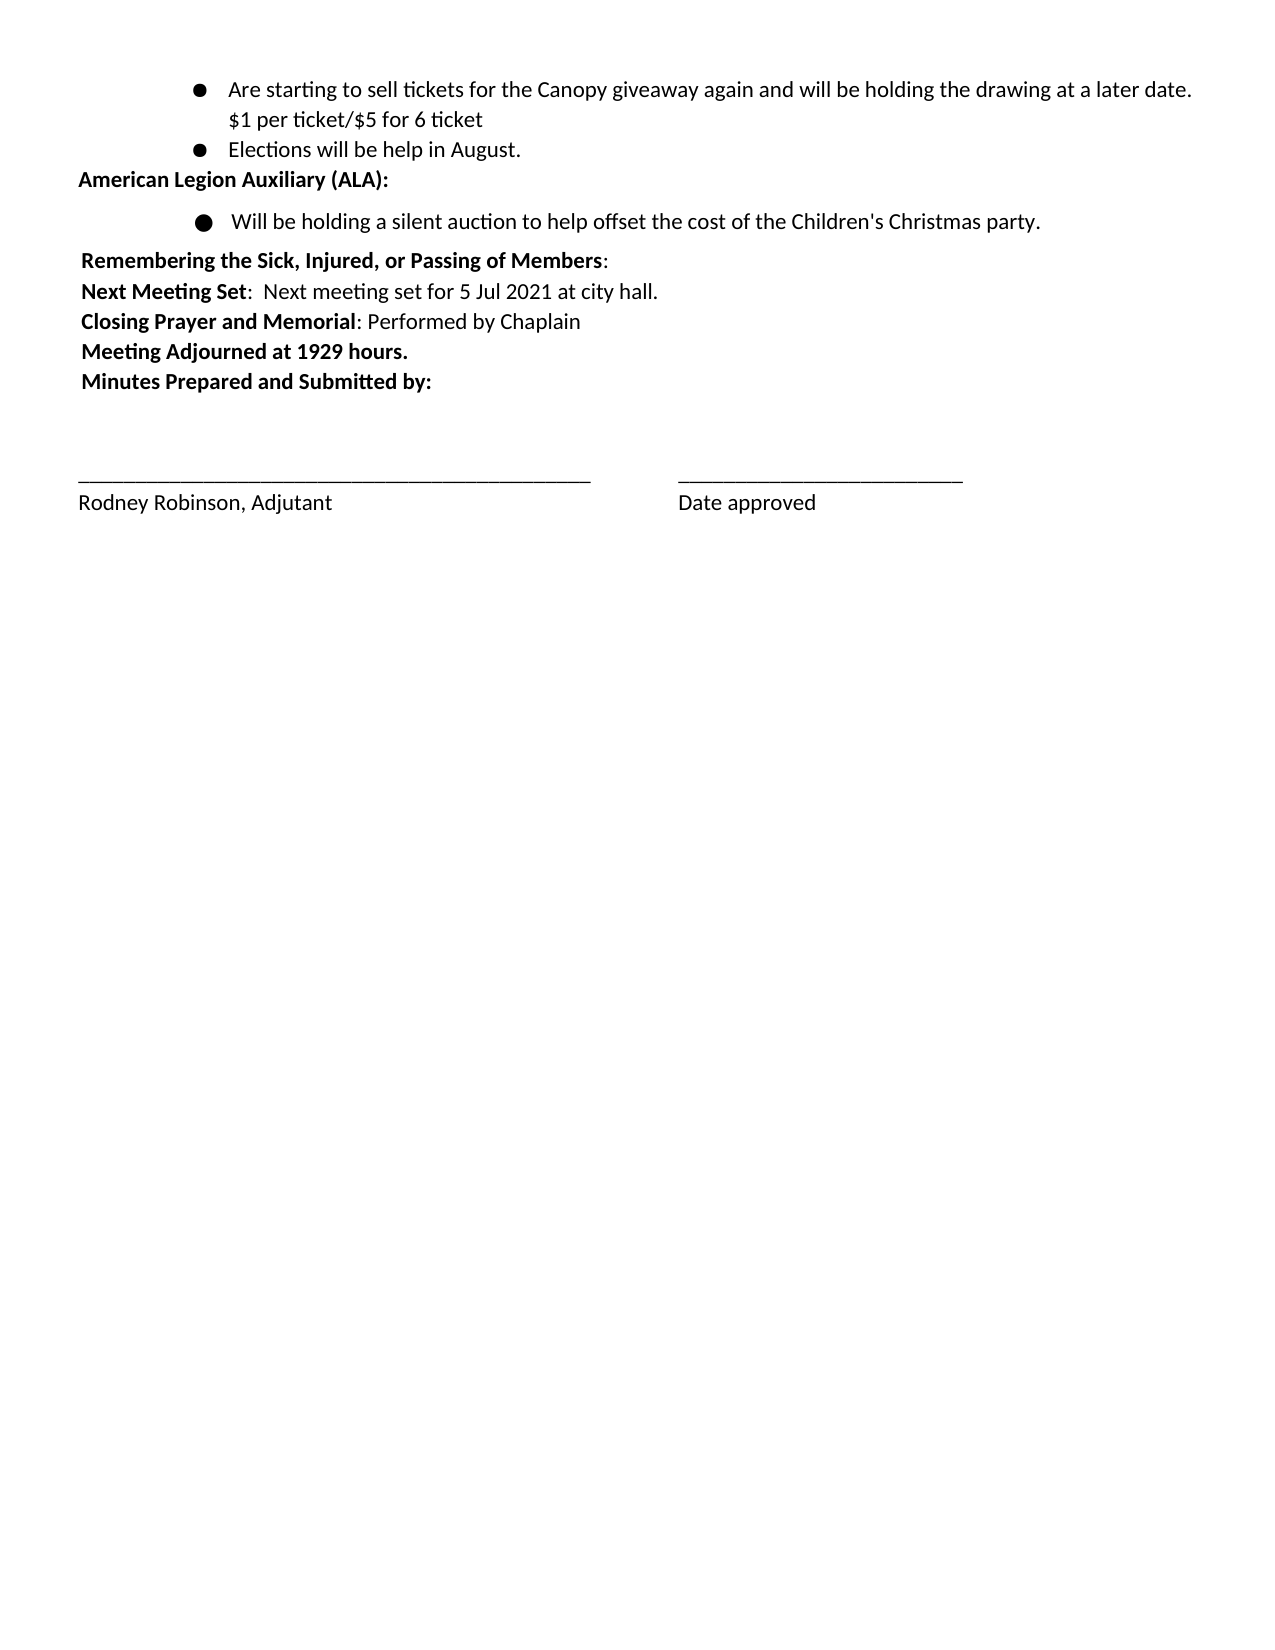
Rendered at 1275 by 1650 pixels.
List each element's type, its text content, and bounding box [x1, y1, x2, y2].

list Are starting to sell tickets for the Canopy giveaway again and will be holding the drawing at a later date. $1 per ticket/$5 for 6 ticket [191, 75, 1200, 133]
list Will be holding a silent auction to help offset the cost of the Children's Christmas party. [194, 196, 1200, 243]
text Closing Prayer and Memorial: Performed by Chaplain [81, 307, 1200, 335]
text Next Meeting Set: Next meeting set for 5 Jul 2021 at city hall. [81, 277, 1200, 305]
text Remembering the Sick, Injured, or Passing of Members: [81, 247, 1200, 274]
text American Legion Auxiliary (ALA): [78, 166, 1200, 194]
list Elections will be help in August. [191, 135, 1200, 163]
text Meeting Adjourned at 1929 hours. [81, 337, 1200, 365]
text _____________________________________________ _________________________ [78, 458, 1200, 486]
text Minutes Prepared and Submitted by: [81, 367, 1200, 395]
text Rodney Robinson, Adjutant Date approved [78, 488, 1200, 516]
